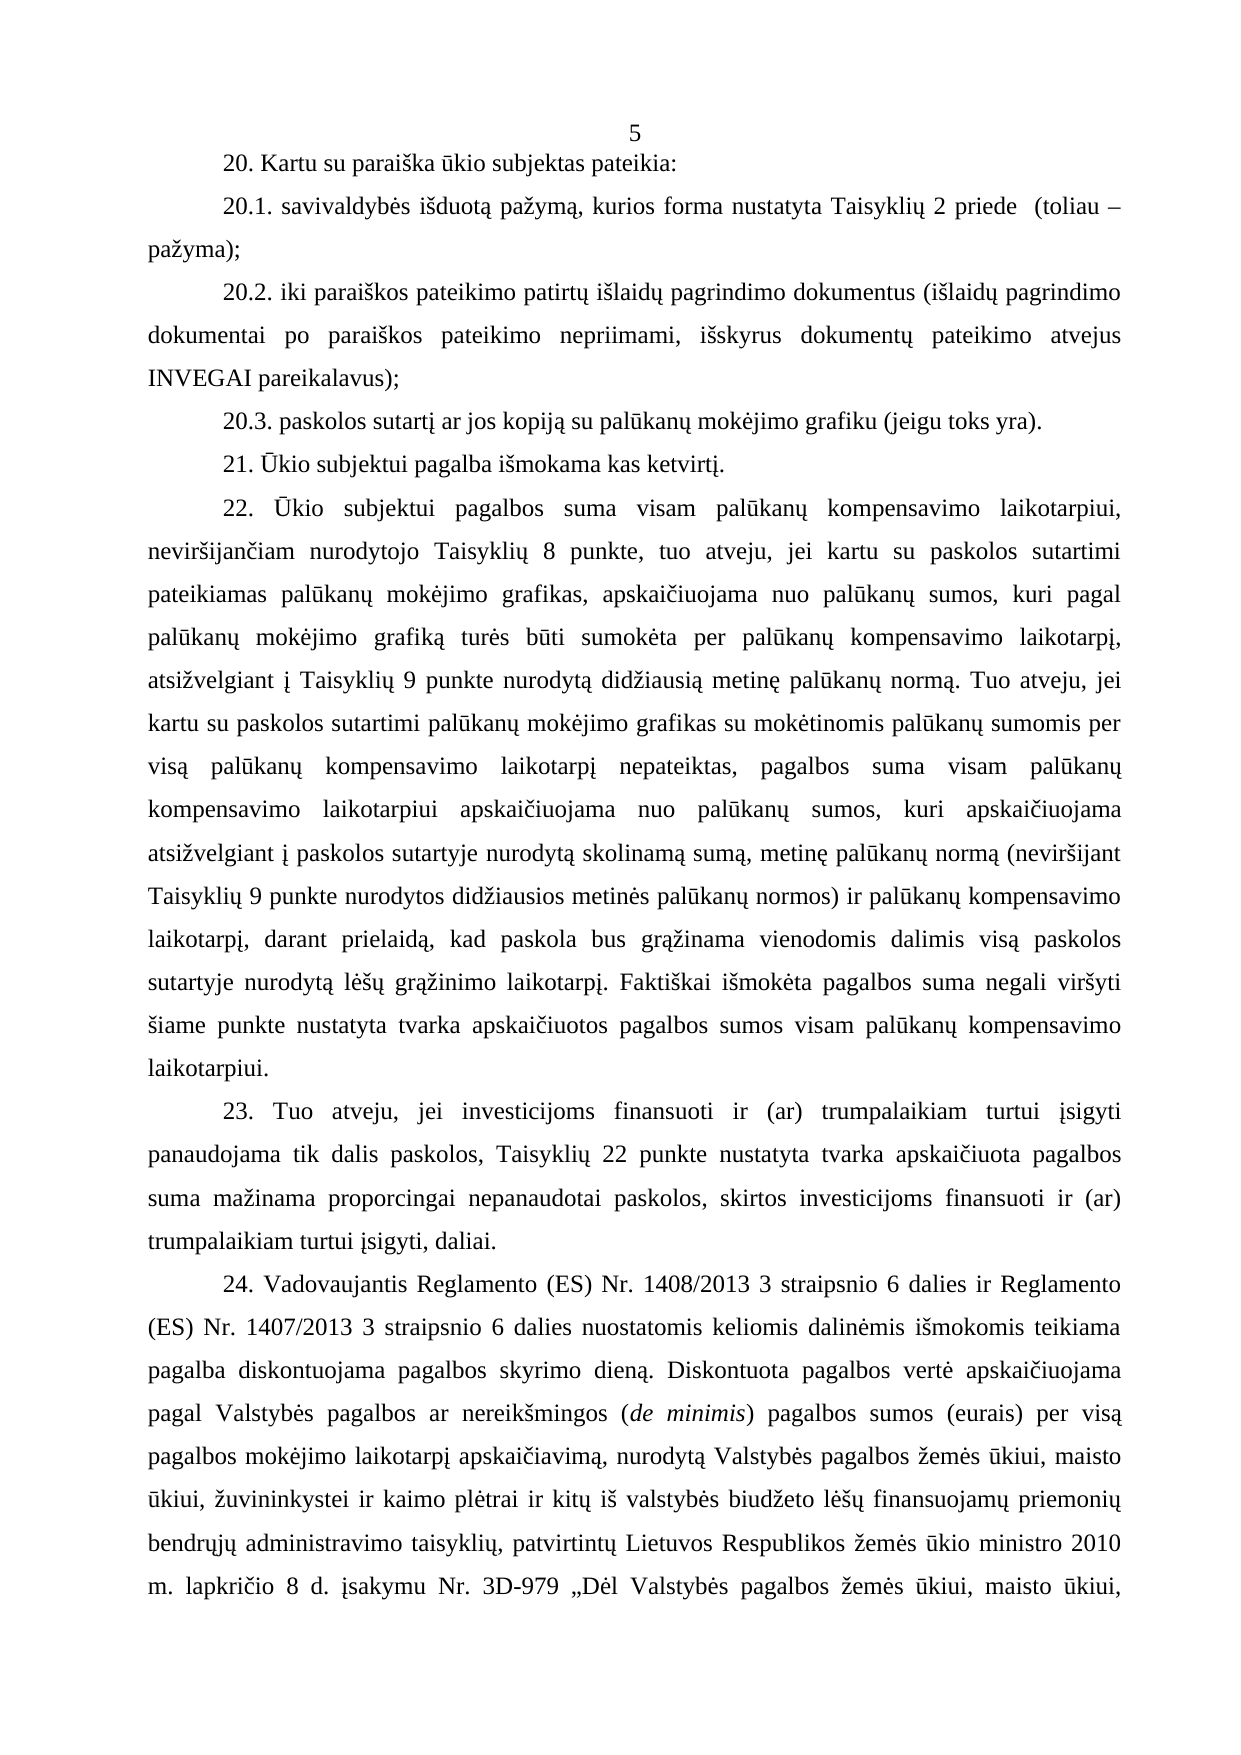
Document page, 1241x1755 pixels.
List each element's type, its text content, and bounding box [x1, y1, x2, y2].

text 20.2. iki paraiškos pateikimo patirtų išlaidų pagrindimo dokumentus (išlaidų pagrindimo dokumentai po paraiškos pateikimo nepriimami, išskyrus dokumentų pateikimo atvejus INVEGAI pareikalavus); [148, 277, 1122, 392]
text 22. Ūkio subjektui pagalbos suma visam palūkanų kompensavimo laikotarpiui, neviršijančiam nurodytojo Taisyklių 8 punkte, tuo atveju, jei kartu su paskolos sutartimi pateikiamas palūkanų mokėjimo grafikas, apskaičiuojama nuo palūkanų sumos, kuri pagal palūkanų mokėjimo grafiką turės būti sumokėta per palūkanų kompensavimo laikotarpį, atsižvelgiant į Taisyklių 9 punkte nurodytą didžiausią metinę palūkanų normą. Tuo atveju, jei kartu su paskolos sutartimi palūkanų mokėjimo grafikas su mokėtinomis palūkanų sumomis per visą palūkanų kompensavimo laikotarpį nepateiktas, pagalbos suma visam palūkanų kompensavimo laikotarpiui apskaičiuojama nuo palūkanų sumos, kuri apskaičiuojama atsižvelgiant į paskolos sutartyje nurodytą skolinamą sumą, metinę palūkanų normą (neviršijant Taisyklių 9 punkte nurodytos didžiausios metinės palūkanų normos) ir palūkanų kompensavimo laikotarpį, darant prielaidą, kad paskola bus grąžinama vienodomis dalimis visą paskolos sutartyje nurodytą lėšų grąžinimo laikotarpį. Faktiškai išmokėta pagalbos suma negali viršyti šiame punkte nustatyta tvarka apskaičiuotos pagalbos sumos visam palūkanų kompensavimo laikotarpiui. [148, 493, 1122, 1082]
text 20.3. paskolos sutartį ar jos kopiją su palūkanų mokėjimo grafiku (jeigu toks yra). [148, 406, 1122, 435]
text 20.1. savivaldybės išduotą pažymą, kurios forma nustatyta Taisyklių 2 priede (toliau – pažyma); [148, 191, 1122, 263]
text 20. Kartu su paraiška ūkio subjektas pateikia: [148, 148, 1122, 176]
text 21. Ūkio subjektui pagalba išmokama kas ketvirtį. [148, 449, 1122, 478]
text 24. Vadovaujantis Reglamento (ES) Nr. 1408/2013 3 straipsnio 6 dalies ir Reglamento (ES) Nr. 1407/2013 3 straipsnio 6 dalies nuostatomis keliomis dalinėmis išmokomis teikiama pagalba diskontuojama pagalbos skyrimo dieną. Diskontuota pagalbos vertė apskaičiuojama pagal Valstybės pagalbos ar nereikšmingos (de minimis) pagalbos sumos (eurais) per visą pagalbos mokėjimo laikotarpį apskaičiavimą, nurodytą Valstybės pagalbos žemės ūkiui, maisto ūkiui, žuvininkystei ir kaimo plėtrai ir kitų iš valstybės biudžeto lėšų finansuojamų priemonių bendrųjų administravimo taisyklių, patvirtintų Lietuvos Respublikos žemės ūkio ministro 2010 m. lapkričio 8 d. įsakymu Nr. 3D-979 „Dėl Valstybės pagalbos žemės ūkiui, maisto ūkiui, [148, 1269, 1122, 1599]
text 23. Tuo atveju, jei investicijoms finansuoti ir (ar) trumpalaikiam turtui įsigyti panaudojama tik dalis paskolos, Taisyklių 22 punkte nustatyta tvarka apskaičiuota pagalbos suma mažinama proporcingai nepanaudotai paskolos, skirtos investicijoms finansuoti ir (ar) trumpalaikiam turtui įsigyti, daliai. [148, 1096, 1122, 1254]
